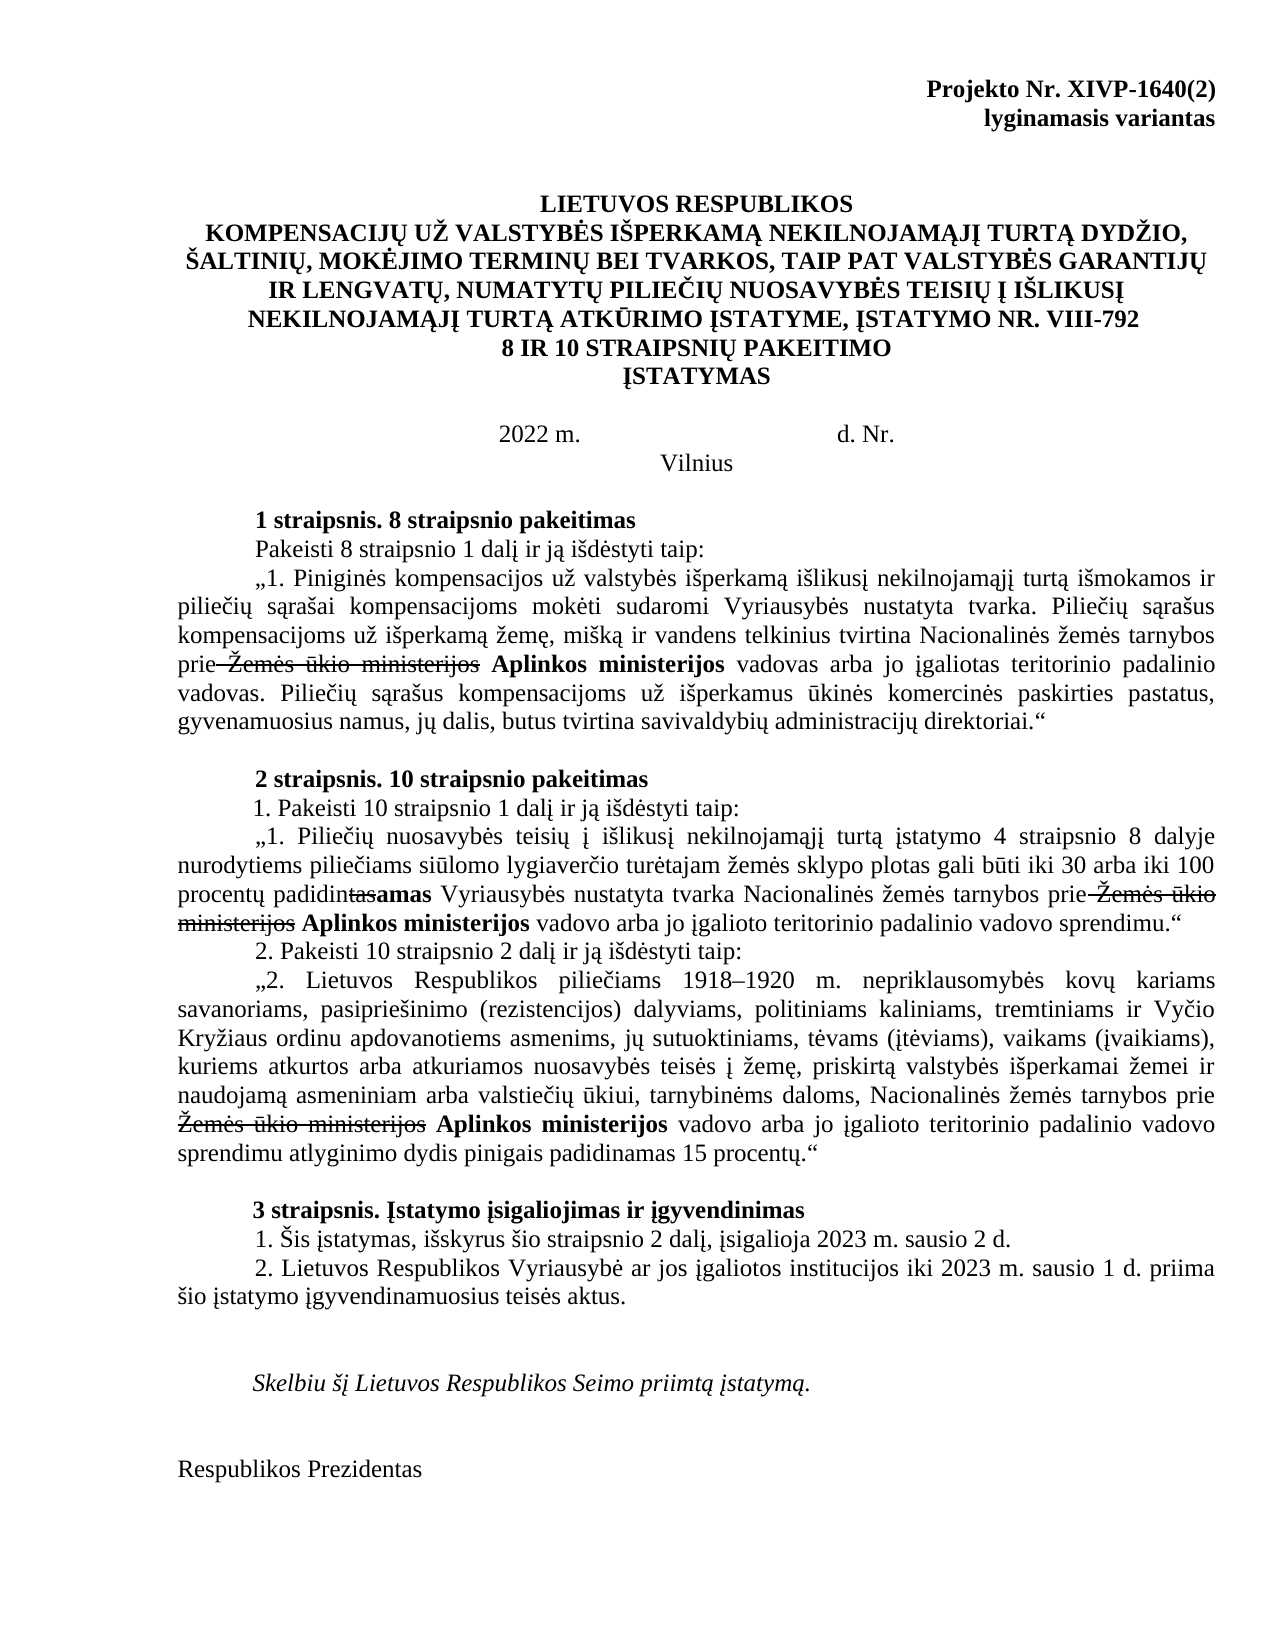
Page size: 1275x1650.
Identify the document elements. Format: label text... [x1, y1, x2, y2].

text 2022 m. d. Nr. [177, 419, 1216, 448]
text 2. Lietuvos Respublikos Vyriausybė ar jos įgaliotos institucijos iki 2023 m. sausio 1 d. priima šio įstatymo įgyvendinamuosius teisės aktus. [177, 1253, 1216, 1310]
text Projekto Nr. XIVP-1640(2) [177, 74, 1216, 103]
text 2 straipsnis. 10 straipsnio pakeitimas [177, 764, 1216, 793]
text KOMPENSACIJŲ UŽ VALSTYBĖS IŠPERKAMĄ NEKILNOJAMĄJĮ TURTĄ DYDŽIO, ŠALTINIŲ, MOKĖJIMO TERMINŲ BEI TVARKOS, TAIP PAT VALSTYBĖS GARANTIJŲ IR LENGVATŲ, NUMATYTŲ PILIEČIŲ NUOSAVYBĖS TEISIŲ Į IŠLIKUSĮ NEKILNOJAMĄJĮ TURTĄ ATKŪRIMO ĮSTATYME, įstatymo Nr. VIII-792 [177, 218, 1216, 333]
text 3 straipsnis. Įstatymo įsigaliojimas ir įgyvendinimas [177, 1195, 1216, 1224]
text 1. Pakeisti 10 straipsnio 1 dalį ir ją išdėstyti taip: [177, 793, 1216, 821]
text Respublikos Prezidentas [177, 1454, 1216, 1483]
text 1. Šis įstatymas, išskyrus šio straipsnio 2 dalį, įsigalioja 2023 m. sausio 2 d. [177, 1224, 1216, 1253]
text lyginamasis variantas [886, 103, 1216, 131]
subtitle Skelbiu šį Lietuvos Respublikos Seimo priimtą įstatymą. [177, 1368, 1216, 1396]
text „1. Piniginės kompensacijos už valstybės išperkamą išlikusį nekilnojamąjį turtą išmokamos ir piliečių sąrašai kompensacijoms mokėti sudaromi Vyriausybės nustatyta tvarka. Piliečių sąrašus kompensacijoms už išperkamą žemę, mišką ir vandens telkinius tvirtina Nacionalinės žemės tarnybos prie Žemės ūkio ministerijos Aplinkos ministerijos vadovas arba jo įgaliotas teritorinio padalinio vadovas. Piliečių sąrašus kompensacijoms už išperkamus ūkinės komercinės paskirties pastatus, gyvenamuosius namus, jų dalis, butus tvirtina savivaldybių administracijų direktoriai.“ [177, 563, 1216, 735]
text 2. Pakeisti 10 straipsnio 2 dalį ir ją išdėstyti taip: [177, 936, 1216, 965]
text 1 straipsnis. 8 straipsnio pakeitimas [177, 505, 1216, 534]
text LIETUVOS RESPUBLIKOS [177, 189, 1216, 218]
text ĮSTATYMAS [177, 361, 1216, 390]
text „2. Lietuvos Respublikos piliečiams 1918–1920 m. nepriklausomybės kovų kariams savanoriams, pasipriešinimo (rezistencijos) dalyviams, politiniams kaliniams, tremtiniams ir Vyčio Kryžiaus ordinu apdovanotiems asmenims, jų sutuoktiniams, tėvams (įtėviams), vaikams (įvaikiams), kuriems atkurtos arba atkuriamos nuosavybės teisės į žemę, priskirtą valstybės išperkamai žemei ir naudojamą asmeniniam arba valstiečių ūkiui, tarnybinėms daloms, Nacionalinės žemės tarnybos prie Žemės ūkio ministerijos Aplinkos ministerijos vadovo arba jo įgalioto teritorinio padalinio vadovo sprendimu atlyginimo dydis pinigais padidinamas 15 procentų.“ [177, 965, 1216, 1166]
text Pakeisti 8 straipsnio 1 dalį ir ją išdėstyti taip: [177, 534, 1216, 563]
text 8 IR 10 STRAIPSNIŲ pakeitimo [177, 333, 1216, 361]
text „1. Piliečių nuosavybės teisių į išlikusį nekilnojamąjį turtą įstatymo 4 straipsnio 8 dalyje nurodytiems piliečiams siūlomo lygiaverčio turėtajam žemės sklypo plotas gali būti iki 30 arba iki 100 procentų padidintasamas Vyriausybės nustatyta tvarka Nacionalinės žemės tarnybos prie Žemės ūkio ministerijos Aplinkos ministerijos vadovo arba jo įgalioto teritorinio padalinio vadovo sprendimu.“ [177, 821, 1216, 936]
text Vilnius [177, 448, 1216, 476]
